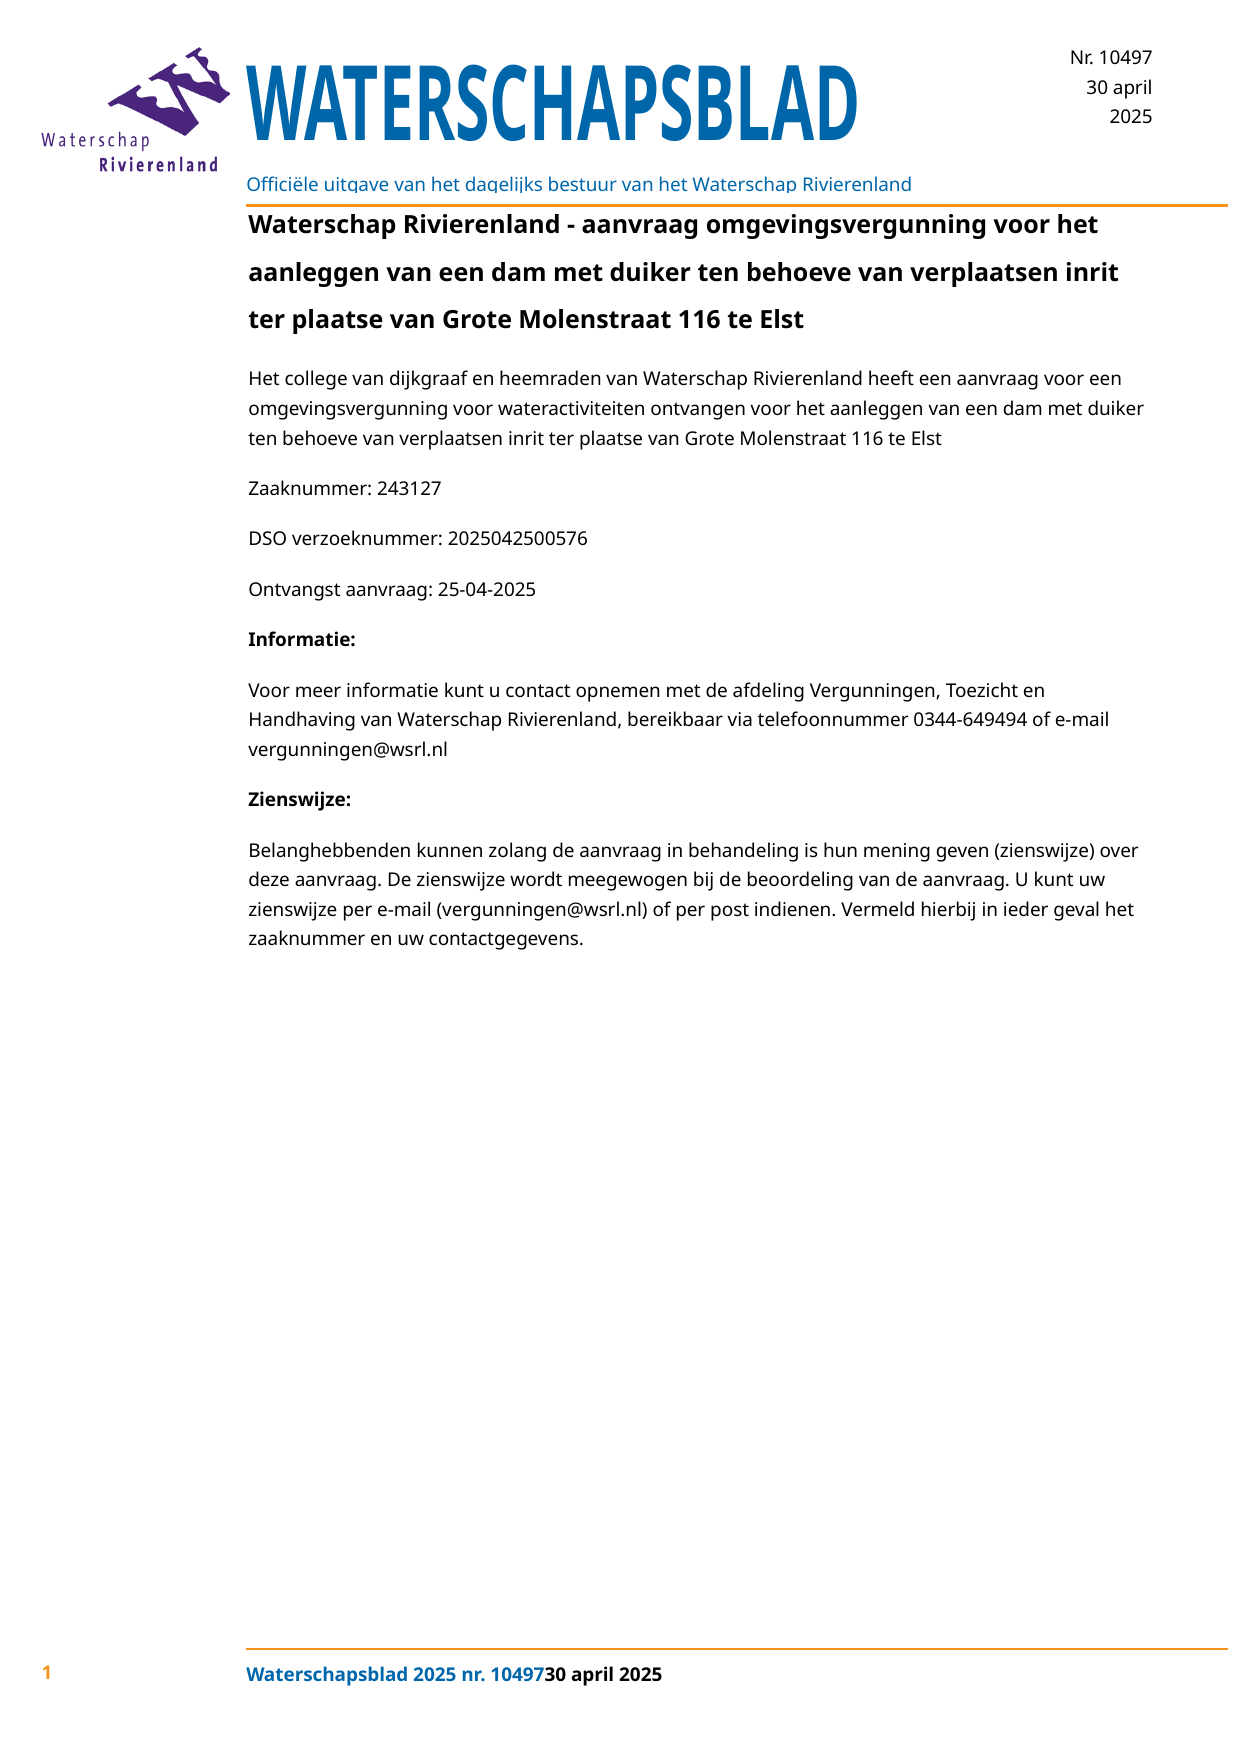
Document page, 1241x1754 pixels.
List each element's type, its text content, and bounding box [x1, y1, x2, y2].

text Zienswijze: [248, 786, 1152, 812]
text Waterschap Rivierenland - aanvraag omgevingsvergunning voor het aanleggen van een dam met duiker ten behoeve van verplaatsen inrit ter plaatse van Grote Molenstraat 116 te Elst [248, 207, 1152, 336]
text Het college van dijkgraaf en heemraden van Waterschap Rivierenland heeft een aanvraag voor een omgevingsvergunning voor wateractiviteiten ontvangen voor het aanleggen van een dam met duiker ten behoeve van verplaatsen inrit ter plaatse van Grote Molenstraat 116 te Elst [248, 366, 1152, 450]
text Informatie: [248, 626, 1152, 652]
picture [41, 47, 231, 172]
text Voor meer informatie kunt u contact opnemen met de afdeling Vergunningen, Toezicht en Handhaving van Waterschap Rivierenland, bereikbaar via telefoonnummer 0344-649494 of e-mail vergunningen@wsrl.nl [248, 677, 1152, 762]
text Belanghebbenden kunnen zolang de aanvraag in behandeling is hun mening geven (zienswijze) over deze aanvraag. De zienswijze wordt meegewogen bij de beoordeling van de aanvraag. U kunt uw zienswijze per e-mail (vergunningen@wsrl.nl) of per post indienen. Vermeld hierbij in ieder geval het zaaknummer en uw contactgegevens. [248, 837, 1152, 951]
text Ontvangst aanvraag: 25-04-2025 [248, 576, 1152, 602]
text DSO verzoeknummer: 2025042500576 [248, 526, 1152, 551]
text Zaaknummer: 243127 [248, 475, 1152, 501]
